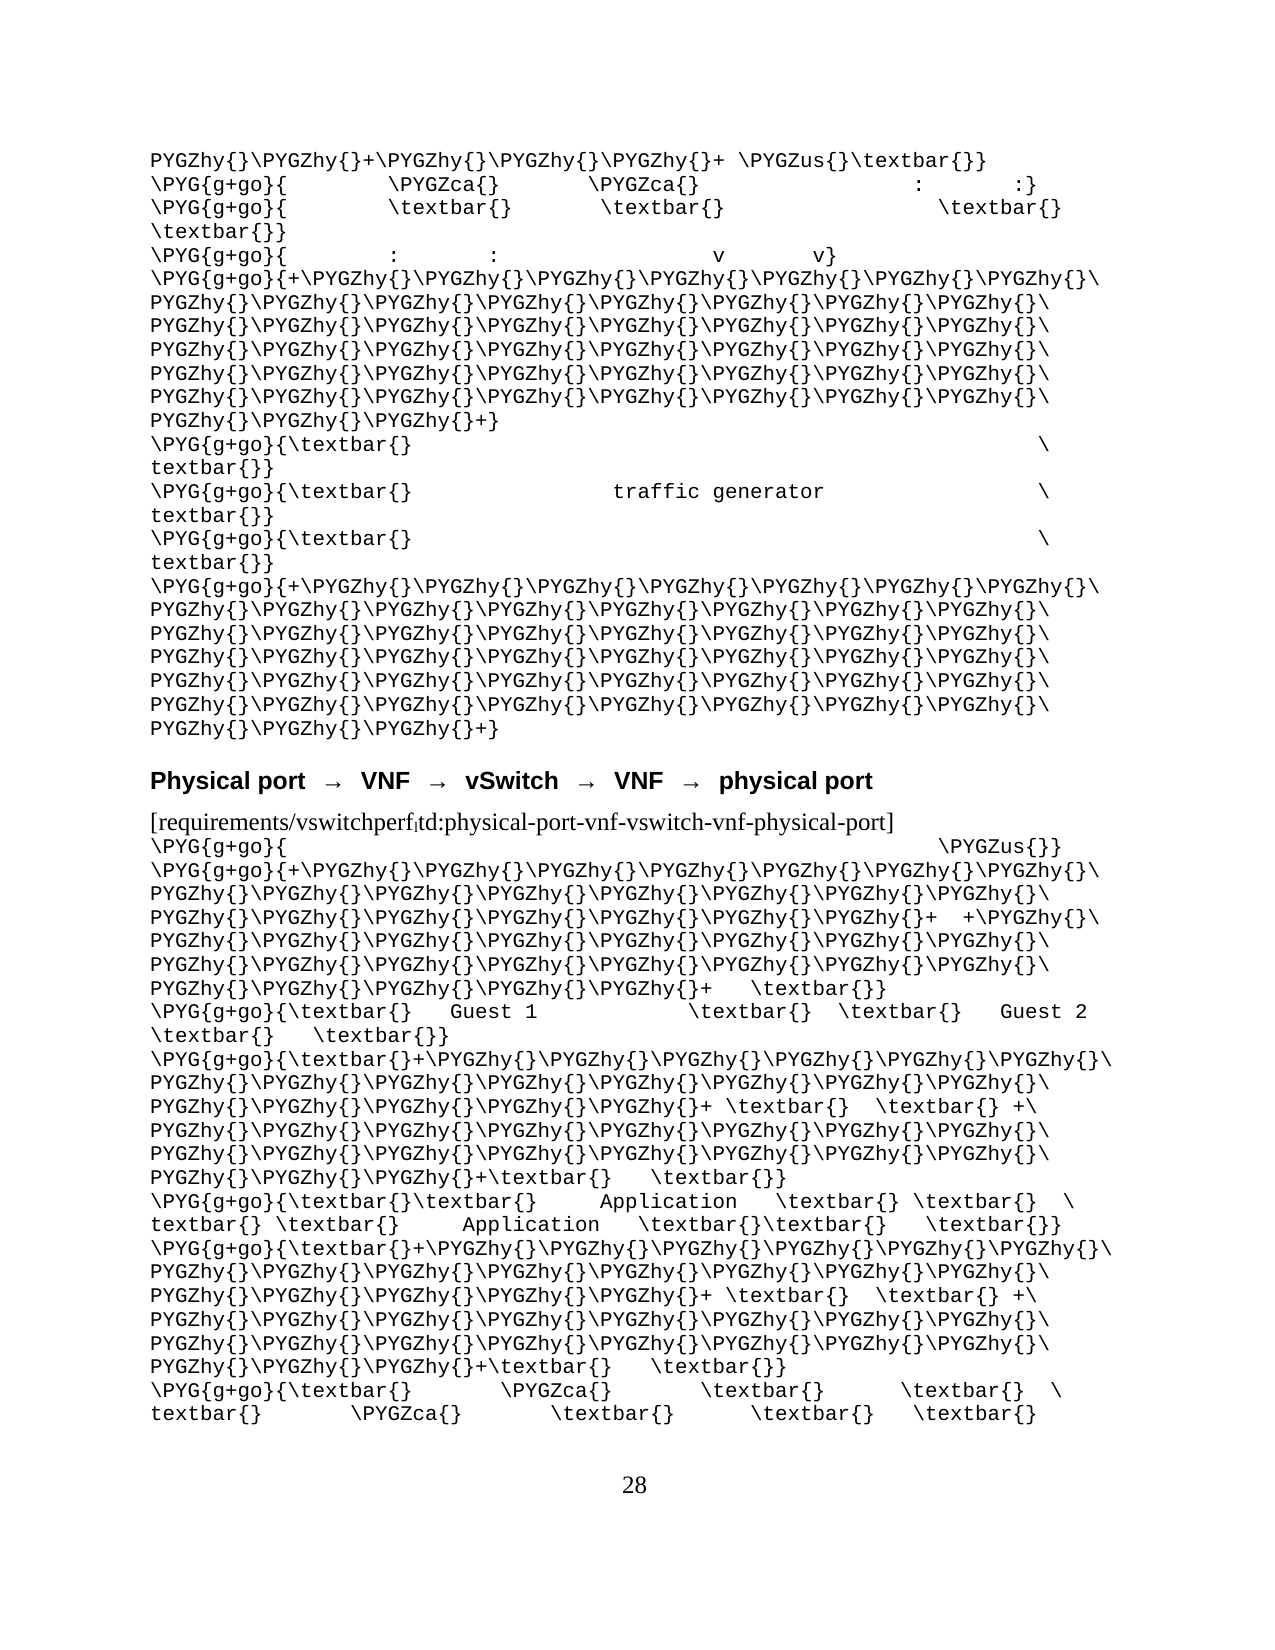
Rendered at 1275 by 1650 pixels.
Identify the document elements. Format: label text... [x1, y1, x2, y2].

text PYGZhy{}\PYGZhy{}+\PYGZhy{}\PYGZhy{}\PYGZhy{}+ \PYGZus{}\textbar{}} [150, 150, 1125, 174]
text \PYG{g+go}{\textbar{}\textbar{} Application \textbar{} \textbar{} \textbar{} \textbar{} Application \textbar{}\textbar{} \textbar{}} [150, 1191, 1125, 1238]
text \PYG{g+go}{\textbar{}+\PYGZhy{}\PYGZhy{}\PYGZhy{}\PYGZhy{}\PYGZhy{}\PYGZhy{}\PYGZhy{}\PYGZhy{}\PYGZhy{}\PYGZhy{}\PYGZhy{}\PYGZhy{}\PYGZhy{}\PYGZhy{}\PYGZhy{}\PYGZhy{}\PYGZhy{}\PYGZhy{}\PYGZhy{}+ \textbar{} \textbar{} +\PYGZhy{}\PYGZhy{}\PYGZhy{}\PYGZhy{}\PYGZhy{}\PYGZhy{}\PYGZhy{}\PYGZhy{}\PYGZhy{}\PYGZhy{}\PYGZhy{}\PYGZhy{}\PYGZhy{}\PYGZhy{}\PYGZhy{}\PYGZhy{}\PYGZhy{}\PYGZhy{}\PYGZhy{}+\textbar{} \textbar{}} [150, 1238, 1125, 1380]
text \PYG{g+go}{ \PYGZus{}} [150, 836, 1125, 859]
text \PYG{g+go}{ \PYGZca{} \PYGZca{} : :} [150, 174, 1125, 197]
text \PYG{g+go}{ : : v v} [150, 244, 1125, 268]
text \PYG{g+go}{\textbar{} Guest 1 \textbar{} \textbar{} Guest 2 \textbar{} \textbar{}} [150, 1001, 1125, 1049]
subtitle Physical port → VNF → vSwitch → VNF → physical port [150, 766, 1125, 795]
text \PYG{g+go}{\textbar{} \textbar{}} [150, 434, 1125, 481]
text \PYG{g+go}{+\PYGZhy{}\PYGZhy{}\PYGZhy{}\PYGZhy{}\PYGZhy{}\PYGZhy{}\PYGZhy{}\PYGZhy{}\PYGZhy{}\PYGZhy{}\PYGZhy{}\PYGZhy{}\PYGZhy{}\PYGZhy{}\PYGZhy{}\PYGZhy{}\PYGZhy{}\PYGZhy{}\PYGZhy{}\PYGZhy{}\PYGZhy{}\PYGZhy{}+ +\PYGZhy{}\PYGZhy{}\PYGZhy{}\PYGZhy{}\PYGZhy{}\PYGZhy{}\PYGZhy{}\PYGZhy{}\PYGZhy{}\PYGZhy{}\PYGZhy{}\PYGZhy{}\PYGZhy{}\PYGZhy{}\PYGZhy{}\PYGZhy{}\PYGZhy{}\PYGZhy{}\PYGZhy{}\PYGZhy{}\PYGZhy{}\PYGZhy{}+ \textbar{}} [150, 859, 1125, 1001]
text \PYG{g+go}{\textbar{} traffic generator \textbar{}} [150, 481, 1125, 528]
text \PYG{g+go}{\textbar{}+\PYGZhy{}\PYGZhy{}\PYGZhy{}\PYGZhy{}\PYGZhy{}\PYGZhy{}\PYGZhy{}\PYGZhy{}\PYGZhy{}\PYGZhy{}\PYGZhy{}\PYGZhy{}\PYGZhy{}\PYGZhy{}\PYGZhy{}\PYGZhy{}\PYGZhy{}\PYGZhy{}\PYGZhy{}+ \textbar{} \textbar{} +\PYGZhy{}\PYGZhy{}\PYGZhy{}\PYGZhy{}\PYGZhy{}\PYGZhy{}\PYGZhy{}\PYGZhy{}\PYGZhy{}\PYGZhy{}\PYGZhy{}\PYGZhy{}\PYGZhy{}\PYGZhy{}\PYGZhy{}\PYGZhy{}\PYGZhy{}\PYGZhy{}\PYGZhy{}+\textbar{} \textbar{}} [150, 1049, 1125, 1191]
text \PYG{g+go}{+\PYGZhy{}\PYGZhy{}\PYGZhy{}\PYGZhy{}\PYGZhy{}\PYGZhy{}\PYGZhy{}\PYGZhy{}\PYGZhy{}\PYGZhy{}\PYGZhy{}\PYGZhy{}\PYGZhy{}\PYGZhy{}\PYGZhy{}\PYGZhy{}\PYGZhy{}\PYGZhy{}\PYGZhy{}\PYGZhy{}\PYGZhy{}\PYGZhy{}\PYGZhy{}\PYGZhy{}\PYGZhy{}\PYGZhy{}\PYGZhy{}\PYGZhy{}\PYGZhy{}\PYGZhy{}\PYGZhy{}\PYGZhy{}\PYGZhy{}\PYGZhy{}\PYGZhy{}\PYGZhy{}\PYGZhy{}\PYGZhy{}\PYGZhy{}\PYGZhy{}\PYGZhy{}\PYGZhy{}\PYGZhy{}\PYGZhy{}\PYGZhy{}\PYGZhy{}\PYGZhy{}\PYGZhy{}\PYGZhy{}\PYGZhy{}+} [150, 268, 1125, 434]
text [requirements/vswitchperfltd:physical-port-vnf-vswitch-vnf-physical-port] [150, 807, 1125, 836]
text \PYG{g+go}{+\PYGZhy{}\PYGZhy{}\PYGZhy{}\PYGZhy{}\PYGZhy{}\PYGZhy{}\PYGZhy{}\PYGZhy{}\PYGZhy{}\PYGZhy{}\PYGZhy{}\PYGZhy{}\PYGZhy{}\PYGZhy{}\PYGZhy{}\PYGZhy{}\PYGZhy{}\PYGZhy{}\PYGZhy{}\PYGZhy{}\PYGZhy{}\PYGZhy{}\PYGZhy{}\PYGZhy{}\PYGZhy{}\PYGZhy{}\PYGZhy{}\PYGZhy{}\PYGZhy{}\PYGZhy{}\PYGZhy{}\PYGZhy{}\PYGZhy{}\PYGZhy{}\PYGZhy{}\PYGZhy{}\PYGZhy{}\PYGZhy{}\PYGZhy{}\PYGZhy{}\PYGZhy{}\PYGZhy{}\PYGZhy{}\PYGZhy{}\PYGZhy{}\PYGZhy{}\PYGZhy{}\PYGZhy{}\PYGZhy{}\PYGZhy{}+} [150, 576, 1125, 741]
text \PYG{g+go}{\textbar{} \PYGZca{} \textbar{} \textbar{} \textbar{} \PYGZca{} \textbar{} \textbar{} \textbar{} [150, 1380, 1125, 1427]
text \PYG{g+go}{\textbar{} \textbar{}} [150, 528, 1125, 576]
text \PYG{g+go}{ \textbar{} \textbar{} \textbar{} \textbar{}} [150, 197, 1125, 244]
